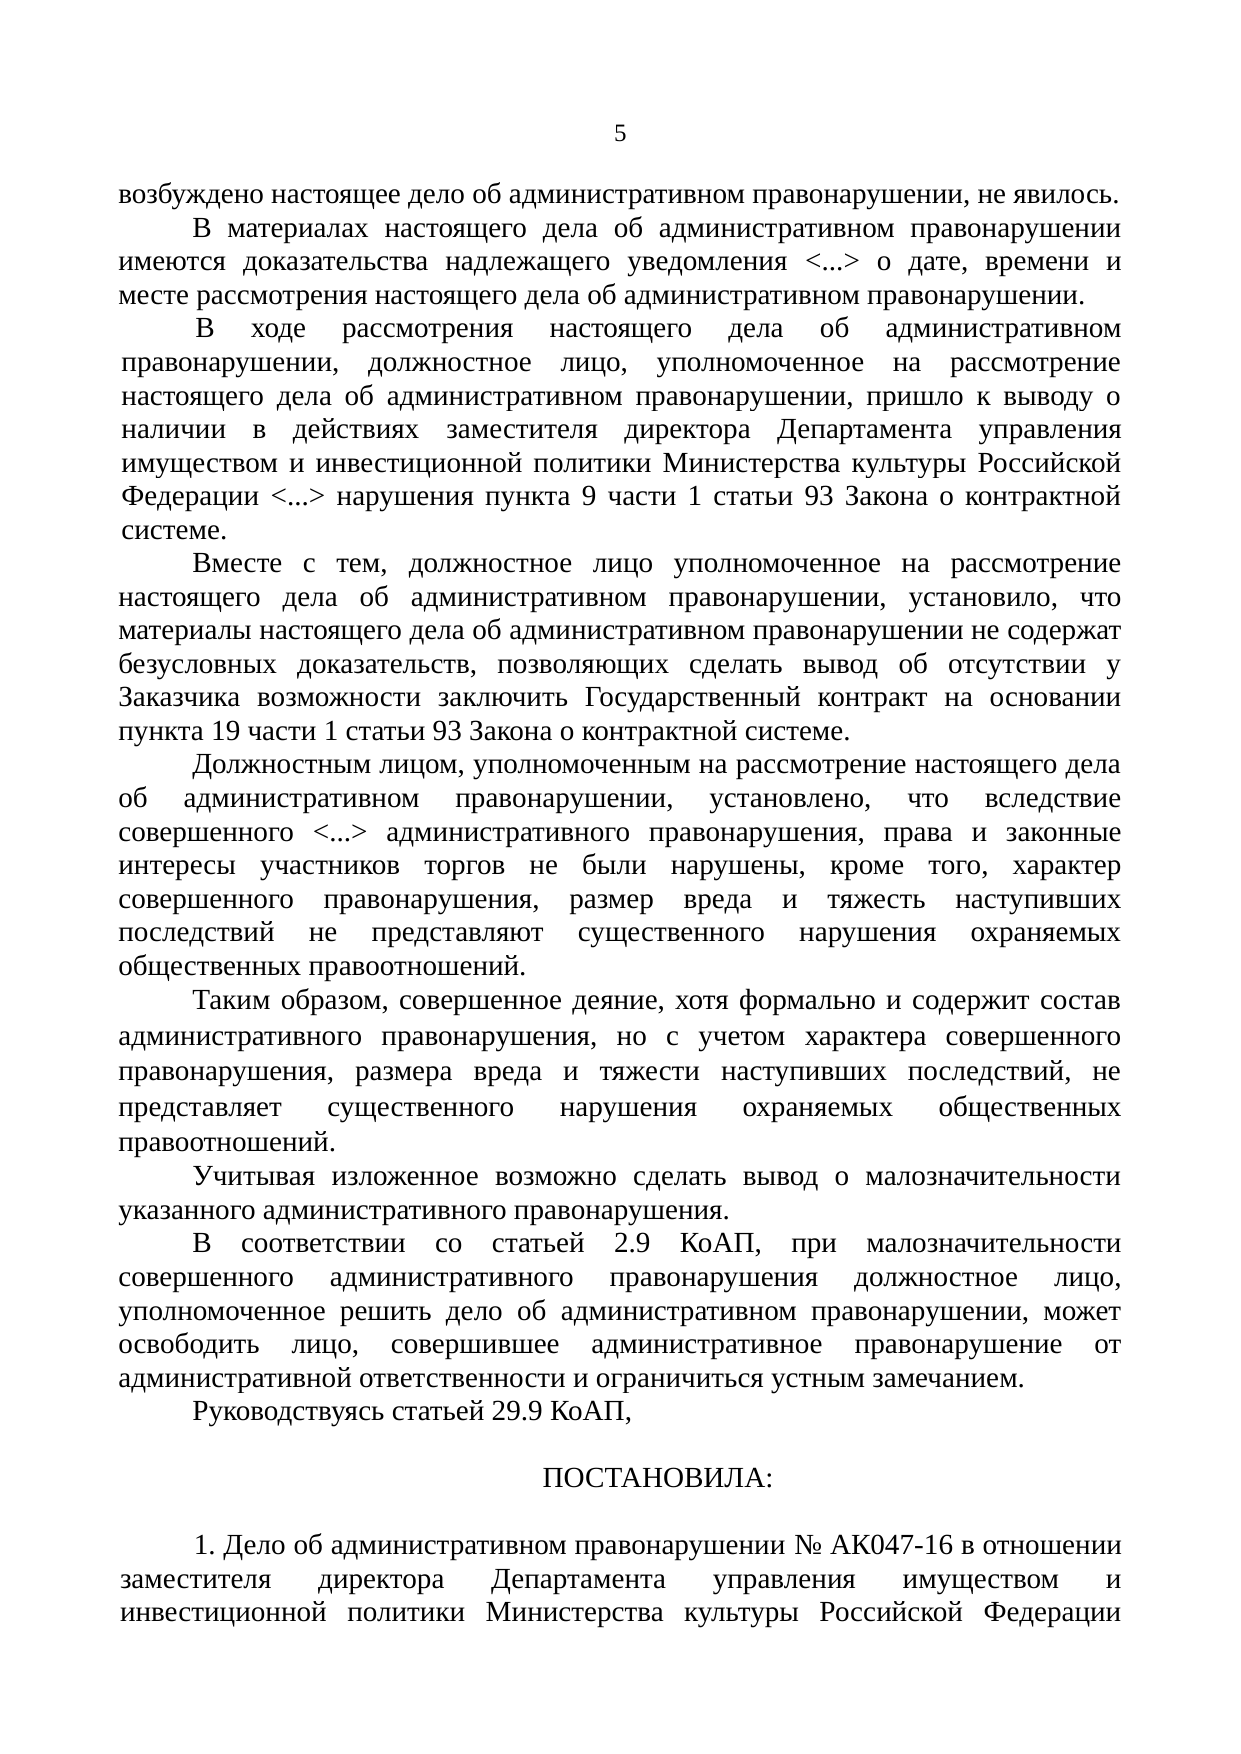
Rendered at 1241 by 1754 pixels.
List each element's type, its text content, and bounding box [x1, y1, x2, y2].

text Учитывая изложенное возможно сделать вывод о малозначительности указанного административного правонарушения. [118, 1158, 1122, 1226]
text В соответствии со статьей 2.9 КоАП, при малозначительности совершенного административного правонарушения должностное лицо, уполномоченное решить дело об административном правонарушении, может освободить лицо, совершившее административное правонарушение от административной ответственности и ограничиться устным замечанием. [118, 1226, 1122, 1393]
text В материалах настоящего дела об административном правонарушении имеются доказательства надлежащего уведомления <...> о дате, времени и месте рассмотрения настоящего дела об административном правонарушении. [118, 210, 1122, 311]
text Должностным лицом, уполномоченным на рассмотрение настоящего дела об административном правонарушении, установлено, что вследствие совершенного <...> административного правонарушения, права и законные интересы участников торгов не были нарушены, кроме того, характер совершенного правонарушения, размер вреда и тяжесть наступивших последствий не представляют существенного нарушения охраняемых общественных правоотношений. [118, 747, 1122, 981]
text Таким образом, совершенное деяние, хотя формально и содержит состав административного правонарушения, но с учетом характера совершенного правонарушения, размера вреда и тяжести наступивших последствий, не представляет существенного нарушения охраняемых общественных правоотношений. [118, 981, 1122, 1158]
text возбуждено настоящее дело об административном правонарушении, не явилось. [118, 176, 1122, 210]
text В ходе рассмотрения настоящего дела об административном правонарушении, должностное лицо, уполномоченное на рассмотрение настоящего дела об административном правонарушении, пришло к выводу о наличии в действиях заместителя директора Департамента управления имуществом и инвестиционной политики Министерства культуры Российской Федерации <...> нарушения пункта 9 части 1 статьи 93 Закона о контрактной системе. [121, 311, 1122, 545]
text ПОСТАНОВИЛА: [118, 1460, 1122, 1494]
text Вместе с тем, должностное лицо уполномоченное на рассмотрение настоящего дела об административном правонарушении, установило, что материалы настоящего дела об административном правонарушении не содержат безусловных доказательств, позволяющих сделать вывод об отсутствии у Заказчика возможности заключить Государственный контракт на основании пункта 19 части 1 статьи 93 Закона о контрактной системе. [118, 545, 1122, 747]
text Руководствуясь статьей 29.9 КоАП, [118, 1393, 1122, 1427]
text 1. Дело об административном правонарушении № АК047-16 в отношении заместителя директора Департамента управления имуществом и инвестиционной политики Министерства культуры Российской Федерации [120, 1527, 1122, 1628]
